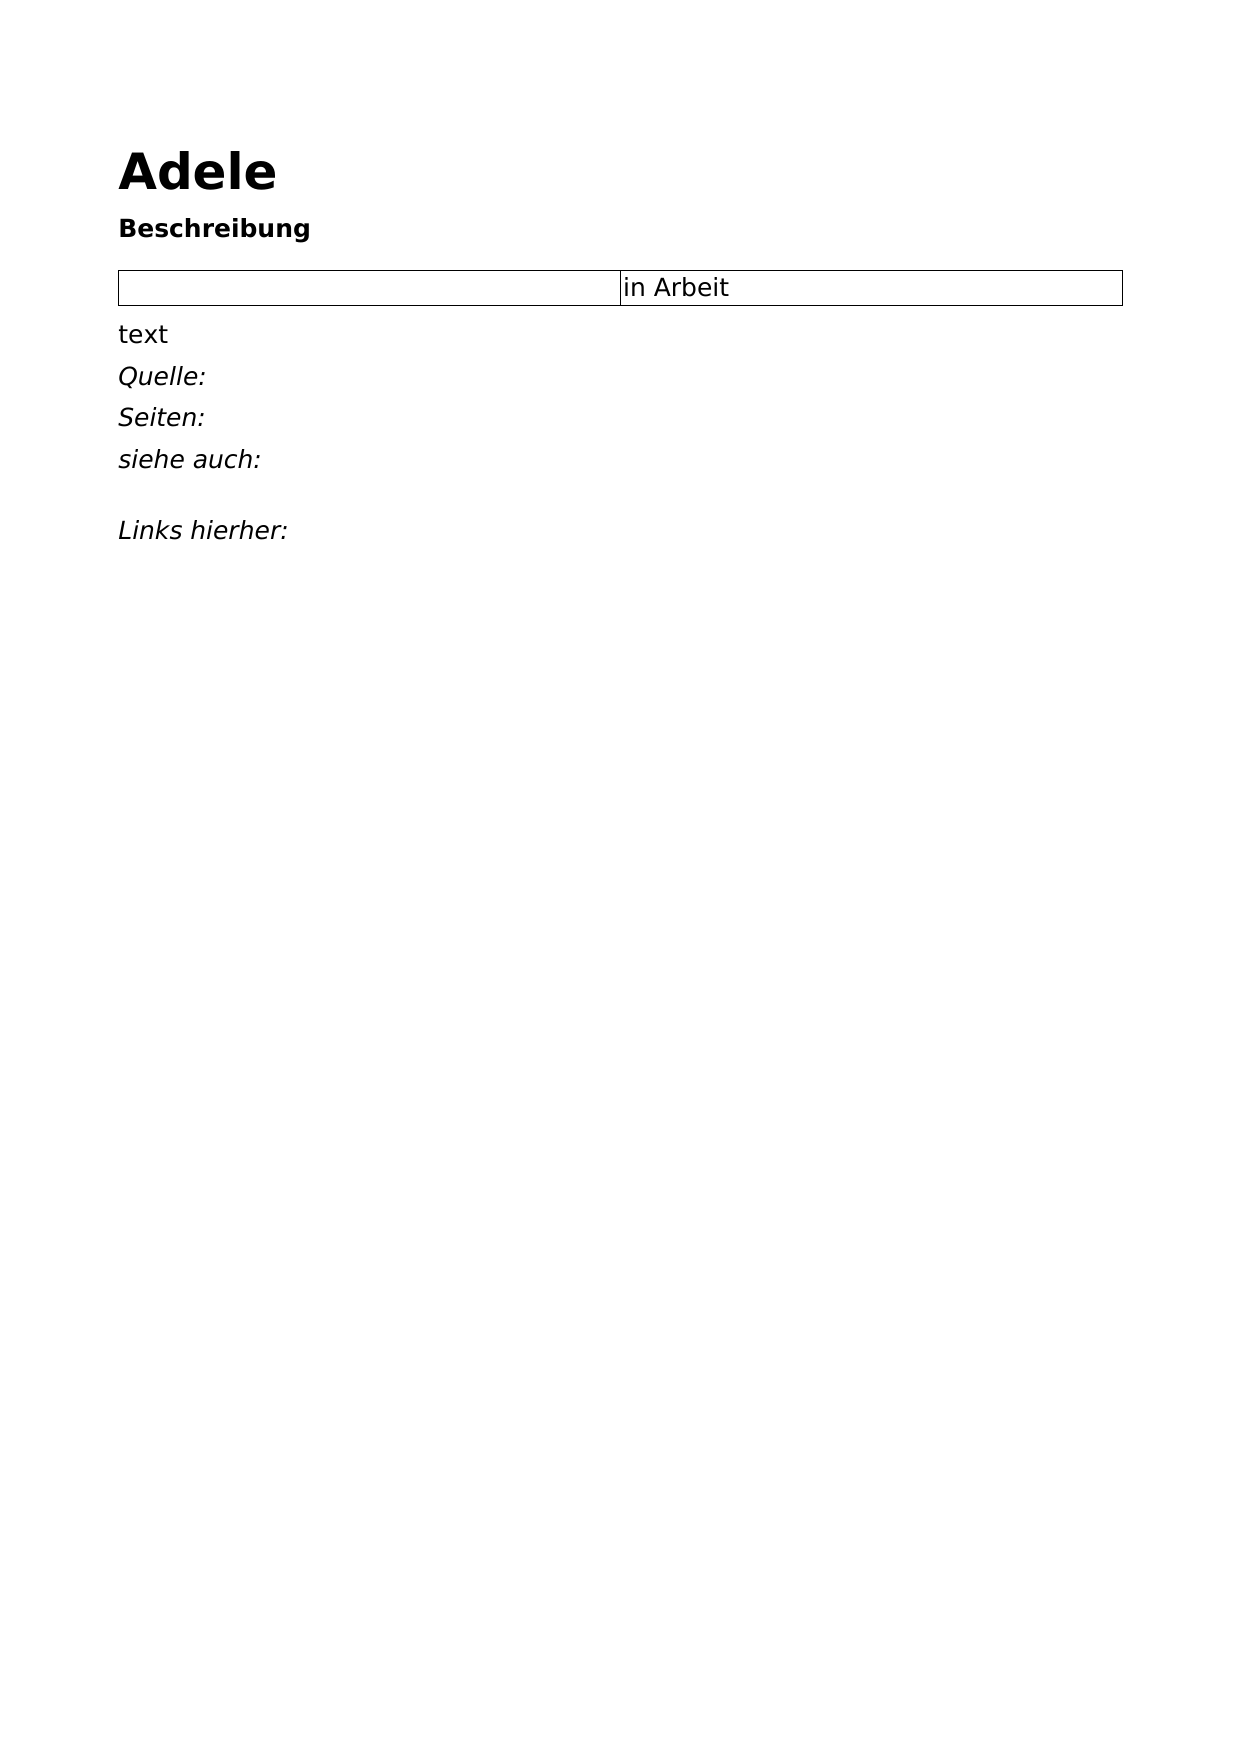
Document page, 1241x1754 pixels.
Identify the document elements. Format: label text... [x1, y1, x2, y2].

subtitle Adele [118, 143, 1122, 201]
text Quelle: [118, 362, 1122, 391]
text text [118, 320, 1122, 349]
text Links hierher: [118, 516, 1122, 545]
table_header in Arbeit [621, 271, 1122, 305]
text Seiten: [118, 404, 1122, 433]
text siehe auch: [118, 445, 1122, 504]
table_header [119, 271, 620, 305]
text Beschreibung [118, 214, 1122, 243]
